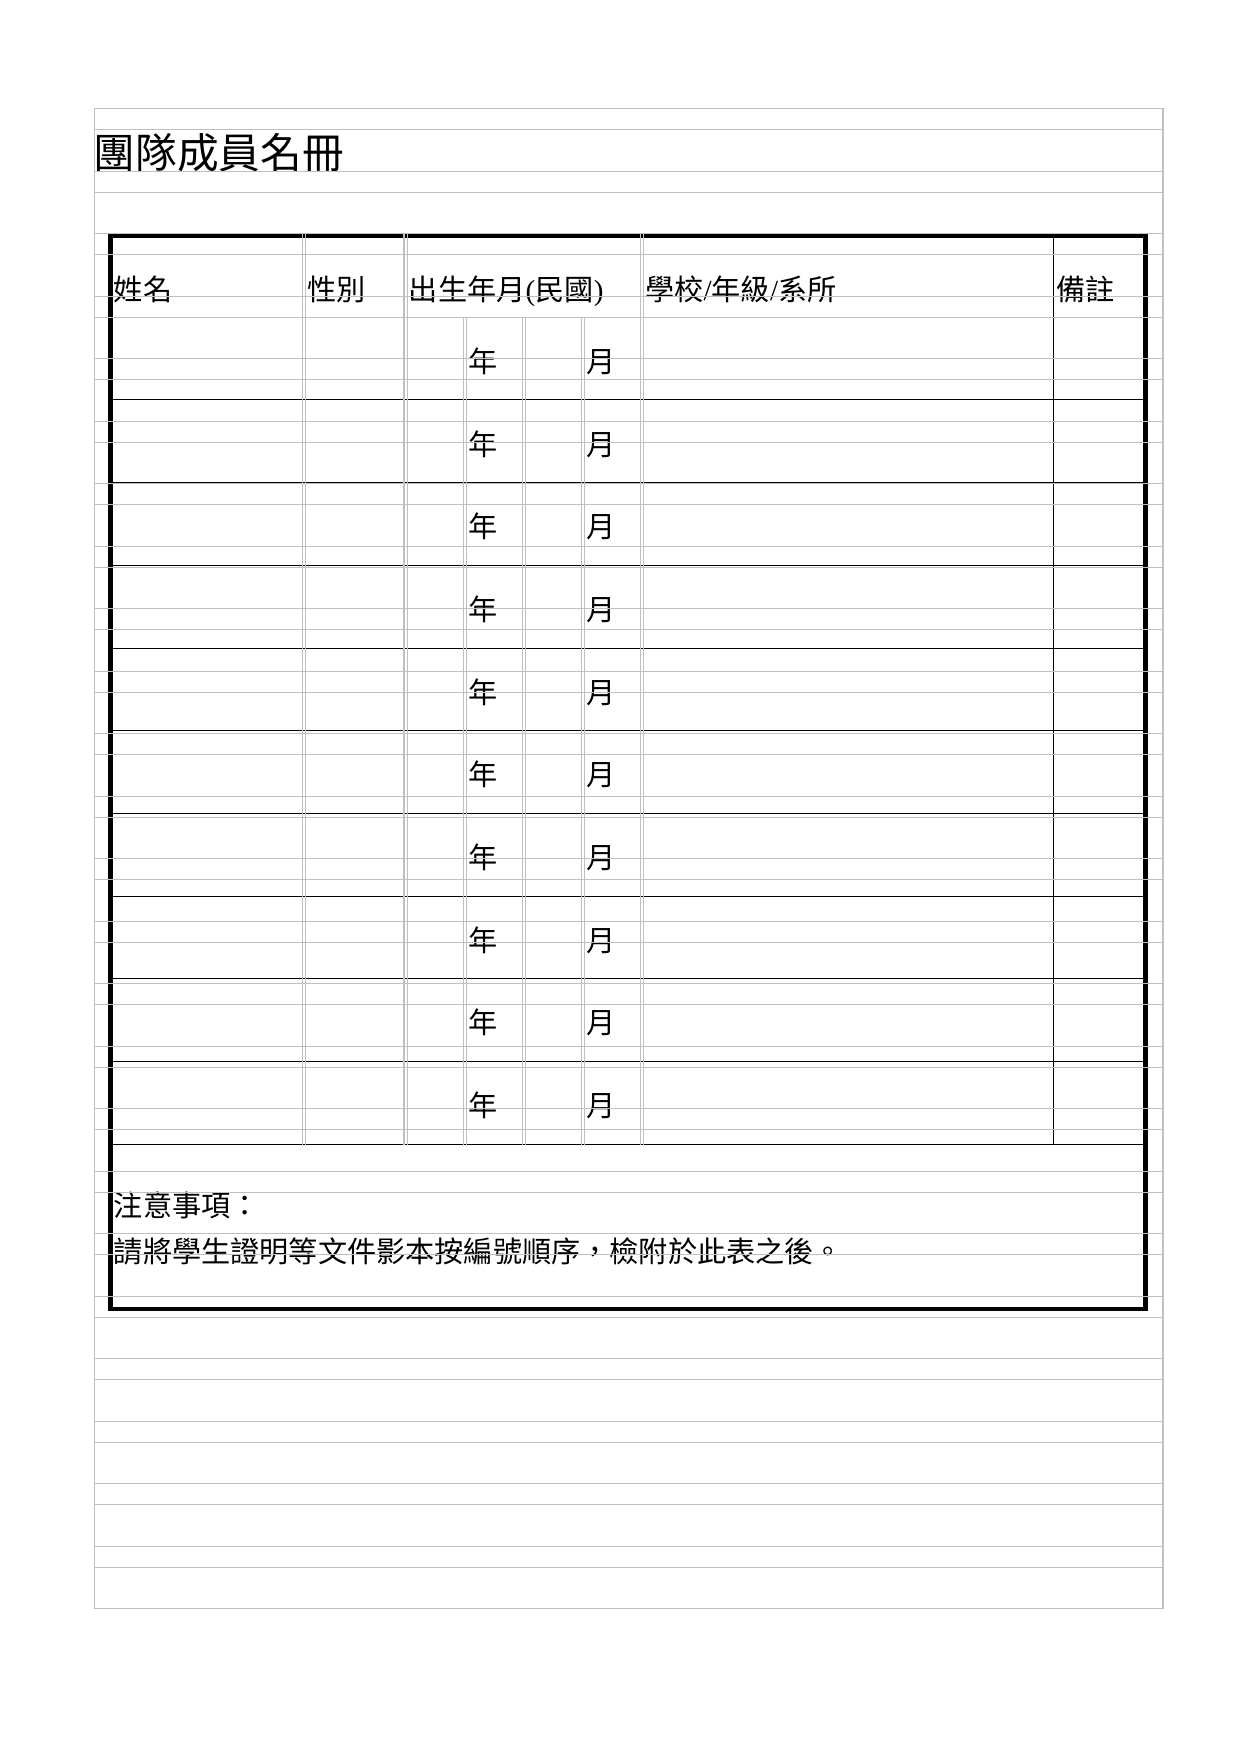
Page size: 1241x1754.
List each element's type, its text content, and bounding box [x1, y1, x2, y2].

table_cell [408, 1109, 463, 1129]
table_cell 月 [594, 1095, 608, 1100]
text 團隊成員名冊 [95, 130, 1162, 171]
table_cell [1054, 984, 1143, 1004]
table_cell [585, 547, 640, 565]
table_cell [408, 422, 463, 442]
table_cell [113, 693, 302, 730]
table_cell 月 [594, 937, 608, 942]
table_cell [408, 484, 463, 504]
table_cell [585, 797, 640, 813]
table_cell [408, 693, 463, 730]
table_cell [1054, 734, 1143, 754]
table_header 姓名 [117, 284, 123, 293]
table_cell [113, 1062, 302, 1067]
table_cell [408, 1068, 463, 1108]
table_cell [408, 979, 463, 983]
table_cell [585, 984, 640, 1004]
table_cell [644, 547, 1053, 565]
table_cell [306, 859, 403, 879]
table_cell [306, 505, 403, 546]
table_cell 月 [585, 818, 640, 858]
table_cell [306, 734, 403, 754]
table_cell [526, 318, 581, 358]
table_cell [408, 984, 463, 1004]
table_cell 月 [594, 1102, 608, 1107]
table_cell 月 [585, 755, 640, 796]
table_cell 月 [594, 847, 608, 852]
table_cell [306, 1109, 403, 1129]
table_cell [408, 755, 463, 796]
table_cell [644, 505, 1053, 546]
table_cell [1054, 422, 1143, 442]
table_cell [408, 880, 463, 896]
table_cell [644, 818, 1053, 858]
table_cell [1054, 443, 1143, 482]
table_cell [408, 400, 463, 421]
table_cell [408, 818, 463, 858]
table_cell [306, 484, 403, 504]
table_cell 年 [467, 755, 522, 796]
table_cell [408, 897, 463, 921]
table_cell [644, 359, 1053, 379]
table_cell [113, 609, 302, 629]
table_cell 年 [467, 693, 522, 730]
table_cell 注意事項： 請將學生證明等文件影本按編號順序，檢附於此表之後。 [113, 1172, 1143, 1192]
table_cell [306, 1068, 403, 1108]
table_cell 月 [585, 1130, 640, 1144]
table_cell [467, 484, 522, 504]
table_cell [306, 922, 403, 942]
table_cell [113, 984, 302, 1004]
table_cell [467, 547, 522, 565]
table_cell 年 [467, 649, 522, 671]
table_cell [408, 359, 463, 379]
table_cell [306, 422, 403, 442]
table_cell [1054, 400, 1143, 421]
table_cell [526, 1068, 581, 1108]
table_cell [1054, 1062, 1143, 1067]
table_header 備註 [1054, 238, 1143, 254]
table_cell [1054, 568, 1143, 608]
table_cell [526, 693, 581, 730]
table_cell [644, 734, 1053, 754]
table_cell [526, 443, 581, 482]
table_cell [306, 1047, 403, 1061]
table_cell 月 [594, 854, 608, 858]
table_cell 年 [467, 318, 522, 358]
table_cell [113, 734, 302, 754]
table_cell [1054, 359, 1143, 379]
table_cell 年 [467, 400, 522, 421]
table_cell [306, 984, 403, 1004]
table_header 學校/年級/系所 [644, 238, 1053, 254]
table_cell [306, 897, 403, 921]
table_cell [113, 649, 302, 671]
table_cell 月 [585, 649, 640, 671]
table_cell 年 [467, 359, 522, 379]
table_cell [113, 943, 302, 978]
table_cell [644, 943, 1053, 978]
table_cell [408, 1130, 463, 1144]
table_cell [113, 797, 302, 813]
table_cell 注意事項： 請將學生證明等文件影本按編號順序，檢附於此表之後。 [113, 1234, 1143, 1254]
table_cell 年 [473, 353, 483, 358]
table_cell [113, 1109, 302, 1129]
table_cell [644, 609, 1053, 629]
table_cell [644, 1109, 1053, 1129]
table_cell [1054, 672, 1143, 692]
table_cell [467, 984, 522, 1004]
table_cell [526, 818, 581, 858]
table_cell 月 [585, 568, 640, 608]
table_cell [306, 880, 403, 896]
table_cell [526, 400, 581, 421]
table_cell [1054, 380, 1143, 399]
table_cell 月 [585, 1109, 640, 1129]
table_cell [113, 422, 302, 442]
table_cell [113, 1130, 302, 1144]
table_cell [526, 649, 581, 671]
table_cell [526, 979, 581, 983]
table_cell [644, 1068, 1053, 1108]
table_cell [526, 797, 581, 813]
table_cell [526, 922, 581, 942]
table_cell 月 [585, 630, 640, 647]
table_cell [526, 547, 581, 565]
table_header 性別 [306, 297, 403, 317]
table_cell [306, 672, 403, 692]
table_cell [644, 1130, 1053, 1144]
table_cell [113, 979, 302, 983]
table_cell [306, 547, 403, 565]
table_cell [644, 672, 1053, 692]
table_cell 年 [467, 568, 522, 608]
table_cell [306, 979, 403, 983]
table_cell 年 [467, 609, 522, 629]
table_cell [1054, 922, 1143, 942]
table_cell [306, 380, 403, 399]
table_cell 年 [467, 422, 522, 442]
table_cell [306, 818, 403, 858]
table_cell [467, 734, 522, 754]
table_cell 月 [585, 859, 640, 879]
table_cell 注意事項： 請將學生證明等文件影本按編號順序，檢附於此表之後。 [113, 1193, 1143, 1233]
table_cell [526, 897, 581, 921]
table_cell 年 [467, 1130, 522, 1144]
table_cell [644, 984, 1053, 1004]
table_cell [113, 318, 302, 358]
table_cell [306, 359, 403, 379]
table_cell [408, 922, 463, 942]
table_cell [113, 859, 302, 879]
table_cell [644, 568, 1053, 608]
table_cell [113, 672, 302, 692]
table_header 學校/年級/系所 [644, 297, 1053, 317]
table_cell [526, 422, 581, 442]
table_cell [644, 1062, 1053, 1067]
table_cell [526, 943, 581, 978]
table_cell [113, 922, 302, 942]
table_cell 月 [585, 318, 640, 358]
table_cell [306, 943, 403, 978]
table_cell 月 [585, 1062, 640, 1067]
table_cell [585, 734, 640, 754]
table_header 學校/年級/系所 [644, 255, 1053, 296]
table_cell [1054, 797, 1143, 813]
table_cell 年 [467, 630, 522, 647]
table_cell [1054, 649, 1143, 671]
table_header 性別 [306, 238, 403, 254]
table_header 備註 [1054, 297, 1143, 317]
table_cell [526, 609, 581, 629]
table_cell [526, 1062, 581, 1067]
table_cell [306, 568, 403, 608]
table_cell [408, 859, 463, 879]
table_cell [644, 1047, 1053, 1061]
table_cell [306, 755, 403, 796]
table_cell [1054, 1109, 1143, 1129]
table_header 出生年月(民國) [408, 238, 640, 254]
table_cell 月 [585, 897, 640, 921]
table_cell 年 [467, 505, 522, 546]
table_cell 月 [585, 693, 640, 730]
table_cell [526, 734, 581, 754]
table_cell [644, 922, 1053, 942]
table_cell [526, 1005, 581, 1046]
table_cell [306, 1130, 403, 1144]
table_cell [113, 484, 302, 504]
table_cell [113, 547, 302, 565]
table_cell [526, 672, 581, 692]
table_cell [644, 880, 1053, 896]
table_cell 月 [585, 380, 640, 399]
table_cell [408, 797, 463, 813]
table_cell [113, 568, 302, 608]
table_cell 月 [585, 400, 640, 421]
table_cell [526, 568, 581, 608]
table_cell [644, 422, 1053, 442]
table_cell [408, 443, 463, 482]
table_cell [408, 734, 463, 754]
table_cell [113, 818, 302, 858]
table_cell [526, 755, 581, 796]
table_cell [306, 630, 403, 647]
table_cell [526, 359, 581, 379]
table_cell [1054, 693, 1143, 730]
table_cell 年 [472, 436, 483, 442]
table_cell [408, 1047, 463, 1061]
table_cell 月 [585, 880, 640, 896]
table_cell [1054, 1005, 1143, 1046]
table_cell [1054, 318, 1143, 358]
table_cell [113, 400, 302, 421]
table_cell [585, 1047, 640, 1061]
table_cell [1054, 1130, 1143, 1144]
table_cell 年 [467, 818, 522, 858]
table_cell 月 [585, 443, 640, 482]
table_cell [526, 984, 581, 1004]
table_cell [644, 1005, 1053, 1046]
table_cell [1054, 818, 1143, 858]
table_cell [467, 797, 522, 813]
table_cell [408, 609, 463, 629]
table_cell [526, 630, 581, 647]
table_cell 年 [467, 1005, 522, 1046]
table_cell [113, 443, 302, 482]
table_header 出生年月(民國) [408, 297, 640, 317]
table_cell 月 [585, 943, 640, 978]
table_cell 年 [467, 897, 522, 921]
table_cell [113, 897, 302, 921]
table_cell [306, 649, 403, 671]
table_cell 注意事項： 請將學生證明等文件影本按編號順序，檢附於此表之後。 [113, 1145, 1143, 1171]
table_cell 月 [594, 599, 608, 604]
table_cell 年 [467, 880, 522, 896]
table_cell [1054, 755, 1143, 796]
table_cell [526, 380, 581, 399]
table_cell [408, 1005, 463, 1046]
table_cell [1054, 630, 1143, 647]
table_cell [306, 797, 403, 813]
table_cell [644, 693, 1053, 730]
table_cell 年 [467, 672, 522, 692]
table_cell [644, 859, 1053, 879]
table_cell [644, 649, 1053, 671]
table_cell [467, 1047, 522, 1061]
table_cell [306, 609, 403, 629]
table_cell 月 [585, 1005, 640, 1046]
table_cell [113, 380, 302, 399]
table_cell [408, 547, 463, 565]
table_header 姓名 [151, 280, 162, 287]
table_cell [644, 400, 1053, 421]
table_cell [408, 568, 463, 608]
table_cell [408, 943, 463, 978]
table_cell 注意事項： 請將學生證明等文件影本按編號順序，檢附於此表之後。 [113, 1255, 1143, 1296]
table_header 出生年月(民國) [569, 279, 589, 296]
table_cell [113, 880, 302, 896]
table_cell [408, 1062, 463, 1067]
table_cell [644, 380, 1053, 399]
table_cell [644, 897, 1053, 921]
table_cell 注意事項： 請將學生證明等文件影本按編號順序，檢附於此表之後。 [113, 1297, 1143, 1307]
table_cell 月 [585, 609, 640, 629]
table_cell [113, 359, 302, 379]
table_cell [306, 318, 403, 358]
table_cell [408, 505, 463, 546]
table_cell 年 [467, 1109, 522, 1129]
table_cell [1054, 547, 1143, 565]
table_cell [526, 505, 581, 546]
table_cell 月 [594, 434, 608, 439]
table_cell [644, 630, 1053, 647]
table_cell 月 [594, 930, 608, 935]
table_cell [644, 979, 1053, 983]
table_cell [1054, 943, 1143, 978]
table_cell [408, 630, 463, 647]
table_cell [467, 979, 522, 983]
table_cell [526, 1047, 581, 1061]
table_cell [526, 859, 581, 879]
table_cell [113, 1068, 302, 1108]
table_cell [1054, 1047, 1143, 1061]
table_cell 年 [467, 1068, 522, 1108]
table_cell 年 [467, 943, 522, 978]
table_cell [113, 1005, 302, 1046]
table_cell 月 [585, 1068, 640, 1108]
table_header 姓名 [113, 297, 302, 317]
table_cell [408, 672, 463, 692]
table_cell [526, 484, 581, 504]
table_header 姓名 [113, 238, 302, 254]
table_cell 月 [585, 359, 640, 379]
table_cell [526, 880, 581, 896]
table_cell [306, 693, 403, 730]
table_cell 年 [467, 859, 522, 879]
table_cell [1054, 1068, 1143, 1108]
table_cell 月 [585, 922, 640, 942]
table_header 姓名 [113, 255, 302, 296]
table_cell [644, 443, 1053, 482]
table_header 出生年月(民國) [408, 255, 640, 296]
table_cell [1054, 484, 1143, 504]
table_cell 月 [585, 422, 640, 442]
table_cell [585, 484, 640, 504]
table_cell [1054, 609, 1143, 629]
table_cell [1054, 880, 1143, 896]
text [95, 109, 1162, 129]
table_header 備註 [1054, 255, 1143, 296]
table_cell [113, 1047, 302, 1061]
table_cell [408, 380, 463, 399]
table_cell [113, 630, 302, 647]
table_cell [306, 1062, 403, 1067]
table_cell 月 [585, 672, 640, 692]
table_cell [408, 649, 463, 671]
table_cell [113, 505, 302, 546]
table_cell [585, 979, 640, 983]
table_cell [1054, 979, 1143, 983]
table_cell [644, 755, 1053, 796]
table_header 姓名 [155, 292, 167, 296]
table_cell 月 [594, 682, 608, 687]
table_cell [1054, 505, 1143, 546]
table_cell [306, 443, 403, 482]
table_cell [526, 1130, 581, 1144]
table_cell 年 [467, 922, 522, 942]
table_cell 年 [467, 380, 522, 399]
table_cell [1054, 897, 1143, 921]
table_cell [306, 1005, 403, 1046]
table_cell [408, 318, 463, 358]
table_cell 年 [467, 443, 522, 482]
table_cell [526, 1109, 581, 1129]
table_cell 月 [585, 505, 640, 546]
table_cell [306, 400, 403, 421]
table_cell 年 [467, 1062, 522, 1067]
table_cell [644, 484, 1053, 504]
table_cell 月 [594, 351, 608, 356]
table_cell [644, 797, 1053, 813]
table_cell 月 [594, 359, 608, 363]
table_header 性別 [306, 255, 403, 296]
table_cell [644, 318, 1053, 358]
table_cell [1054, 859, 1143, 879]
table_cell [113, 755, 302, 796]
